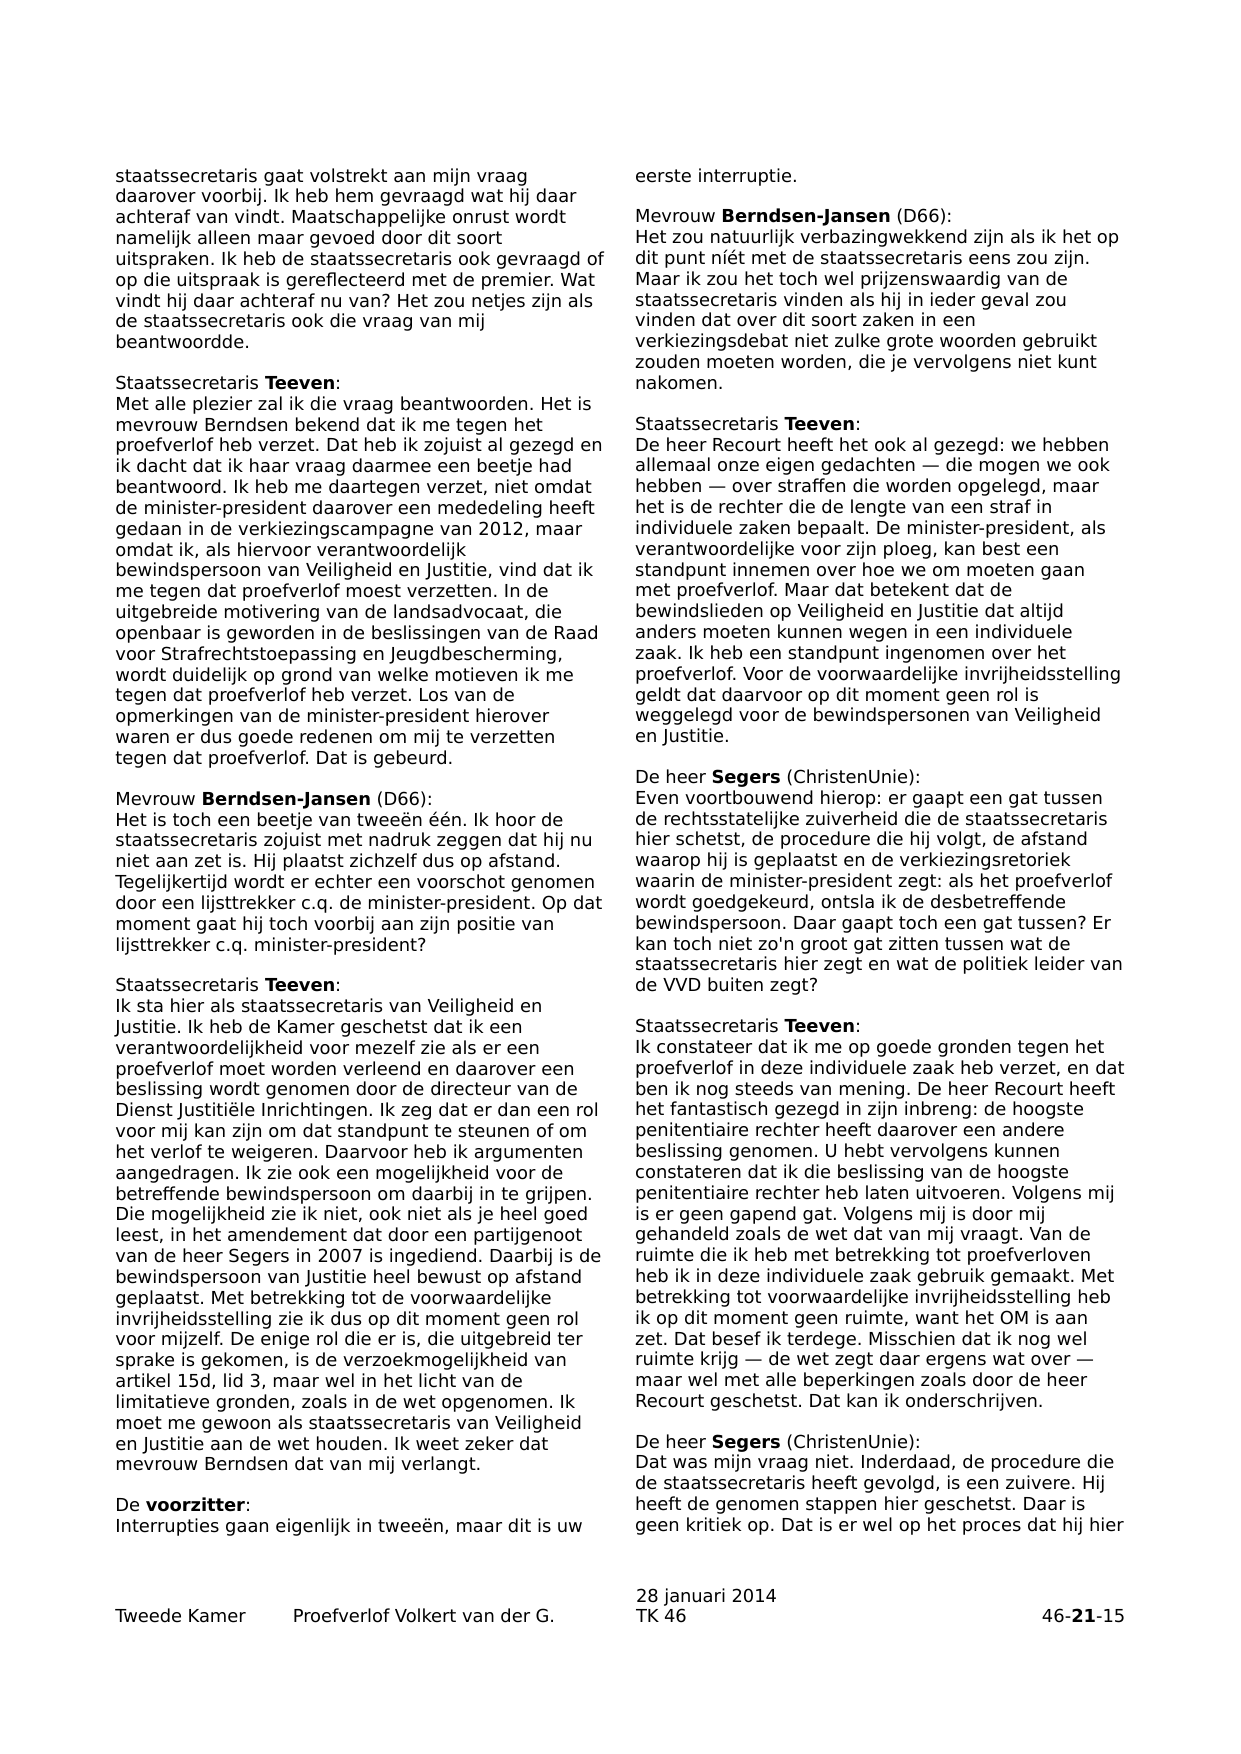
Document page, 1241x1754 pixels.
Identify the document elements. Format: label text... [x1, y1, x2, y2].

text Dat was mijn vraag niet. Inderdaad, de procedure die de staatssecretaris heeft gevolgd, is een zuivere. Hij heeft de genomen stappen hier geschetst. Daar is geen kritiek op. Dat is er wel op het proces dat hij hier [635, 1452, 1125, 1536]
text De heer Segers (ChristenUnie): [635, 1432, 1125, 1452]
text Even voortbouwend hierop: er gaapt een gat tussen de rechtsstatelijke zuiverheid die de staatssecretaris hier schetst, de procedure die hij volgt, de afstand waarop hij is geplaatst en de verkiezingsretoriek waarin de minister-president zegt: als het proefverlof wordt goedgekeurd, ontsla ik de desbetreffende bewindspersoon. Daar gaapt toch een gat tussen? Er kan toch niet zo'n groot gat zitten tussen wat de staatssecretaris hier zegt en wat de politiek leider van de VVD buiten zegt? [635, 787, 1125, 996]
text Met alle plezier zal ik die vraag beantwoorden. Het is mevrouw Berndsen bekend dat ik me tegen het proefverlof heb verzet. Dat heb ik zojuist al gezegd en ik dacht dat ik haar vraag daarmee een beetje had beantwoord. Ik heb me daartegen verzet, niet omdat de minister-president daarover een mededeling heeft gedaan in de verkiezingscampagne van 2012, maar omdat ik, als hiervoor verantwoordelijk bewindspersoon van Veiligheid en Justitie, vind dat ik me tegen dat proefverlof moest verzetten. In de uitgebreide motivering van de landsadvocaat, die openbaar is geworden in de beslissingen van de Raad voor Strafrechtstoepassing en Jeugdbescherming, wordt duidelijk op grond van welke motieven ik me tegen dat proefverlof heb verzet. Los van de opmerkingen van de minister-president hierover waren er dus goede redenen om mij te verzetten tegen dat proefverlof. Dat is gebeurd. [115, 393, 605, 768]
text Staatssecretaris Teeven: [635, 1016, 1125, 1037]
text De heer Segers (ChristenUnie): [635, 767, 1125, 787]
text Mevrouw Berndsen-Jansen (D66): [115, 788, 605, 809]
text Staatssecretaris Teeven: [635, 413, 1125, 434]
text Het zou natuurlijk verbazingwekkend zijn als ik het op dit punt níét met de staatssecretaris eens zou zijn. Maar ik zou het toch wel prijzenswaardig van de staatssecretaris vinden als hij in ieder geval zou vinden dat over dit soort zaken in een verkiezingsdebat niet zulke grote woorden gebruikt zouden moeten worden, die je vervolgens niet kunt nakomen. [635, 227, 1125, 393]
text Ik constateer dat ik me op goede gronden tegen het proefverlof in deze individuele zaak heb verzet, en dat ben ik nog steeds van mening. De heer Recourt heeft het fantastisch gezegd in zijn inbreng: de hoogste penitentiaire rechter heeft daarover een andere beslissing genomen. U hebt vervolgens kunnen constateren dat ik die beslissing van de hoogste penitentiaire rechter heb laten uitvoeren. Volgens mij is er geen gapend gat. Volgens mij is door mij gehandeld zoals de wet dat van mij vraagt. Van de ruimte die ik heb met betrekking tot proefverloven heb ik in deze individuele zaak gebruik gemaakt. Met betrekking tot voorwaardelijke invrijheidsstelling heb ik op dit moment geen ruimte, want het OM is aan zet. Dat besef ik terdege. Misschien dat ik nog wel ruimte krijg — de wet zegt daar ergens wat over — maar wel met alle beperkingen zoals door de heer Recourt geschetst. Dat kan ik onderschrijven. [635, 1037, 1125, 1412]
text eerste interruptie. [635, 165, 1125, 186]
text De heer Recourt heeft het ook al gezegd: we hebben allemaal onze eigen gedachten — die mogen we ook hebben — over straffen die worden opgelegd, maar het is de rechter die de lengte van een straf in individuele zaken bepaalt. De minister-president, als verantwoordelijke voor zijn ploeg, kan best een standpunt innemen over hoe we om moeten gaan met proefverlof. Maar dat betekent dat de bewindslieden op Veiligheid en Justitie dat altijd anders moeten kunnen wegen in een individuele zaak. Ik heb een standpunt ingenomen over het proefverlof. Voor de voorwaardelijke invrijheidsstelling geldt dat daarvoor op dit moment geen rol is weggelegd voor de bewindspersonen van Veiligheid en Justitie. [635, 434, 1125, 747]
text Staatssecretaris Teeven: [115, 373, 605, 393]
text Ik sta hier als staatssecretaris van Veiligheid en Justitie. Ik heb de Kamer geschetst dat ik een verantwoordelijkheid voor mezelf zie als er een proefverlof moet worden verleend en daarover een beslissing wordt genomen door de directeur van de Dienst Justitiële Inrichtingen. Ik zeg dat er dan een rol voor mij kan zijn om dat standpunt te steunen of om het verlof te weigeren. Daarvoor heb ik argumenten aangedragen. Ik zie ook een mogelijkheid voor de betreffende bewindspersoon om daarbij in te grijpen. Die mogelijkheid zie ik niet, ook niet als je heel goed leest, in het amendement dat door een partijgenoot van de heer Segers in 2007 is ingediend. Daarbij is de bewindspersoon van Justitie heel bewust op afstand geplaatst. Met betrekking tot de voorwaardelijke invrijheidsstelling zie ik dus op dit moment geen rol voor mijzelf. De enige rol die er is, die uitgebreid ter sprake is gekomen, is de verzoekmogelijkheid van artikel 15d, lid 3, maar wel in het licht van de limitatieve gronden, zoals in de wet opgenomen. Ik moet me gewoon als staatssecretaris van Veiligheid en Justitie aan de wet houden. Ik weet zeker dat mevrouw Berndsen dat van mij verlangt. [115, 996, 605, 1475]
text staatssecretaris gaat volstrekt aan mijn vraag daarover voorbij. Ik heb hem gevraagd wat hij daar achteraf van vindt. Maatschappelijke onrust wordt namelijk alleen maar gevoed door dit soort uitspraken. Ik heb de staatssecretaris ook gevraagd of op die uitspraak is gereflecteerd met de premier. Wat vindt hij daar achteraf nu van? Het zou netjes zijn als de staatssecretaris ook die vraag van mij beantwoordde. [115, 165, 605, 353]
text Het is toch een beetje van tweeën één. Ik hoor de staatssecretaris zojuist met nadruk zeggen dat hij nu niet aan zet is. Hij plaatst zichzelf dus op afstand. Tegelijkertijd wordt er echter een voorschot genomen door een lijsttrekker c.q. de minister-president. Op dat moment gaat hij toch voorbij aan zijn positie van lijsttrekker c.q. minister-president? [115, 809, 605, 955]
text Mevrouw Berndsen-Jansen (D66): [635, 206, 1125, 227]
text Staatssecretaris Teeven: [115, 975, 605, 996]
text De voorzitter: [115, 1495, 605, 1516]
text Interrupties gaan eigenlijk in tweeën, maar dit is uw [115, 1516, 605, 1537]
